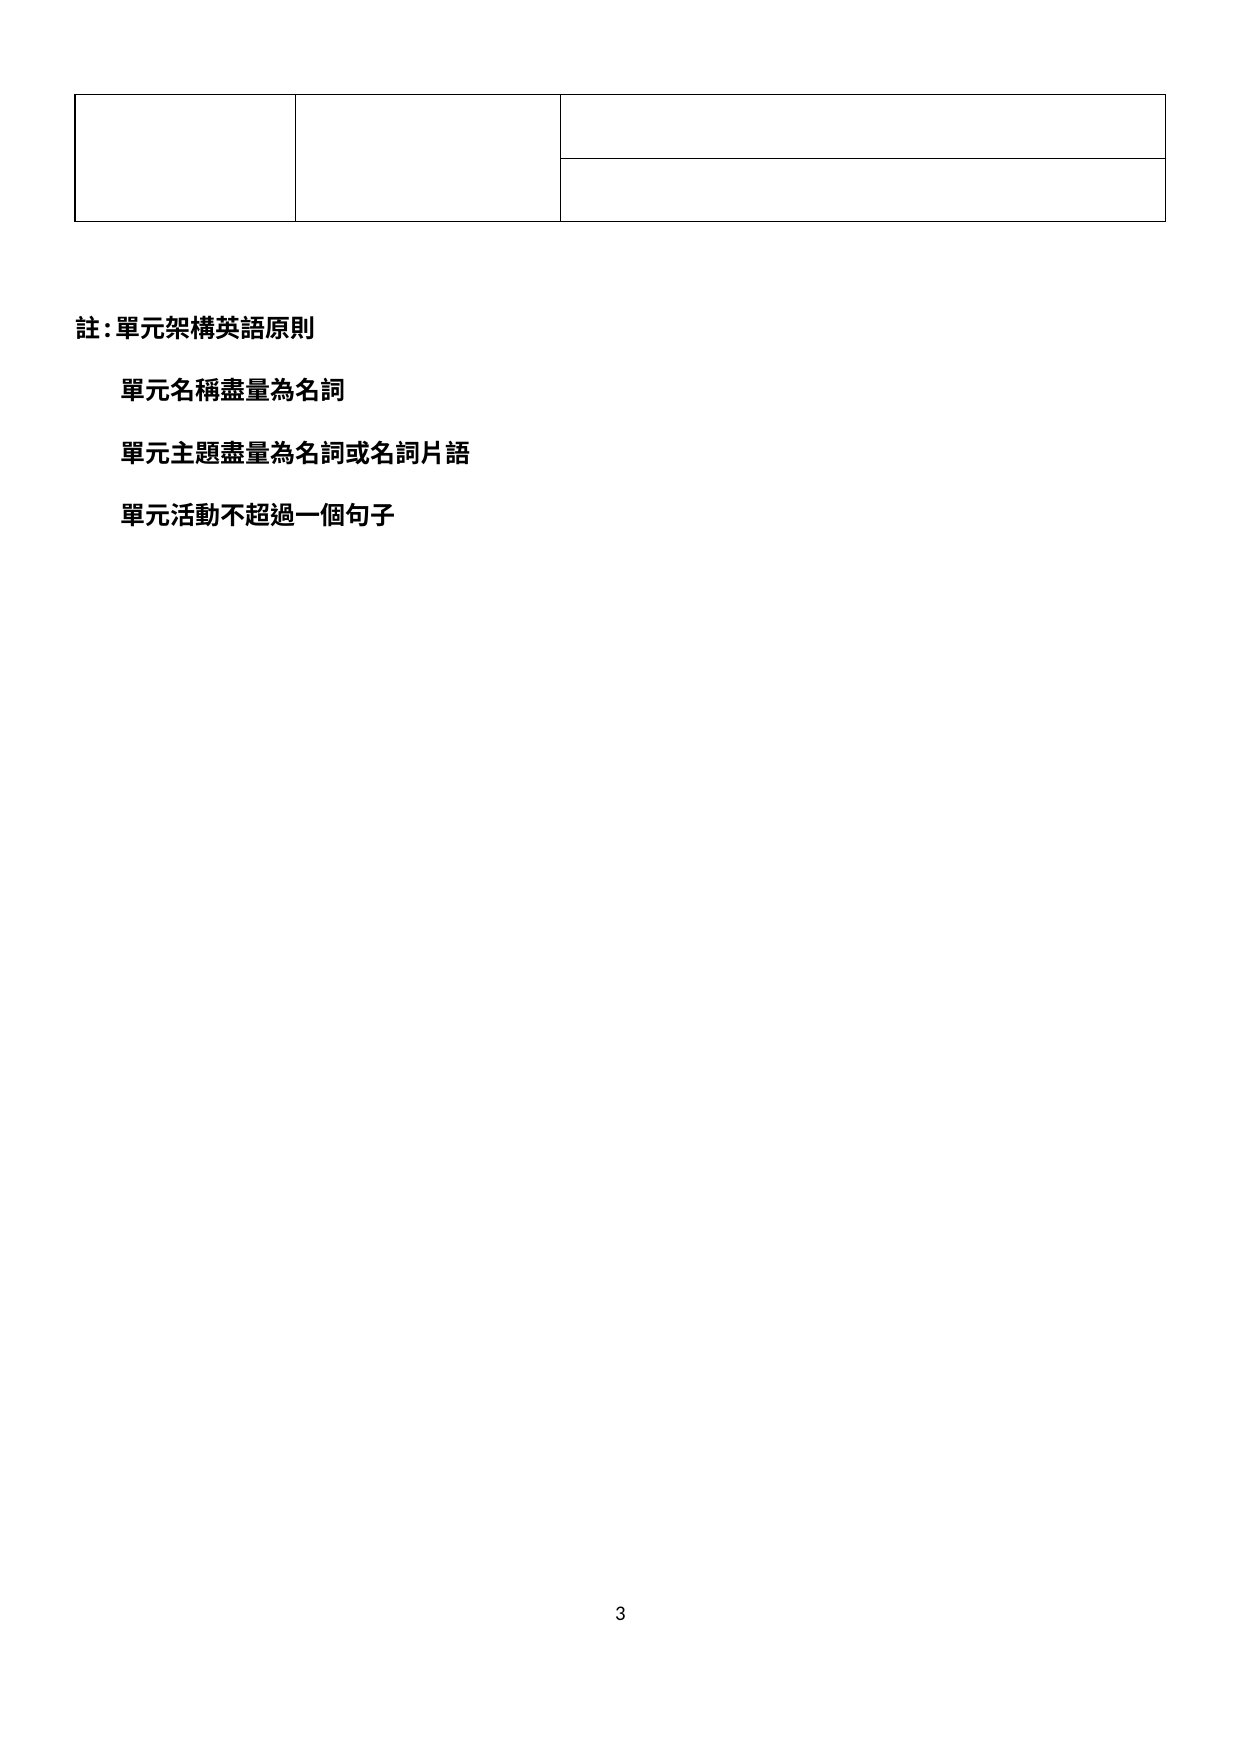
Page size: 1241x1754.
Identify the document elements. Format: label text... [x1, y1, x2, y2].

table_cell [561, 95, 1165, 158]
text 單元名稱盡量為名詞 單元主題盡量為名詞或名詞片語 [75, 347, 1165, 472]
table_cell [296, 95, 560, 221]
table_cell [76, 95, 295, 221]
text 註:單元架構英語原則 [75, 285, 1165, 347]
text 單元活動不超過一個句子 [75, 472, 1165, 535]
table_cell [561, 159, 1165, 221]
